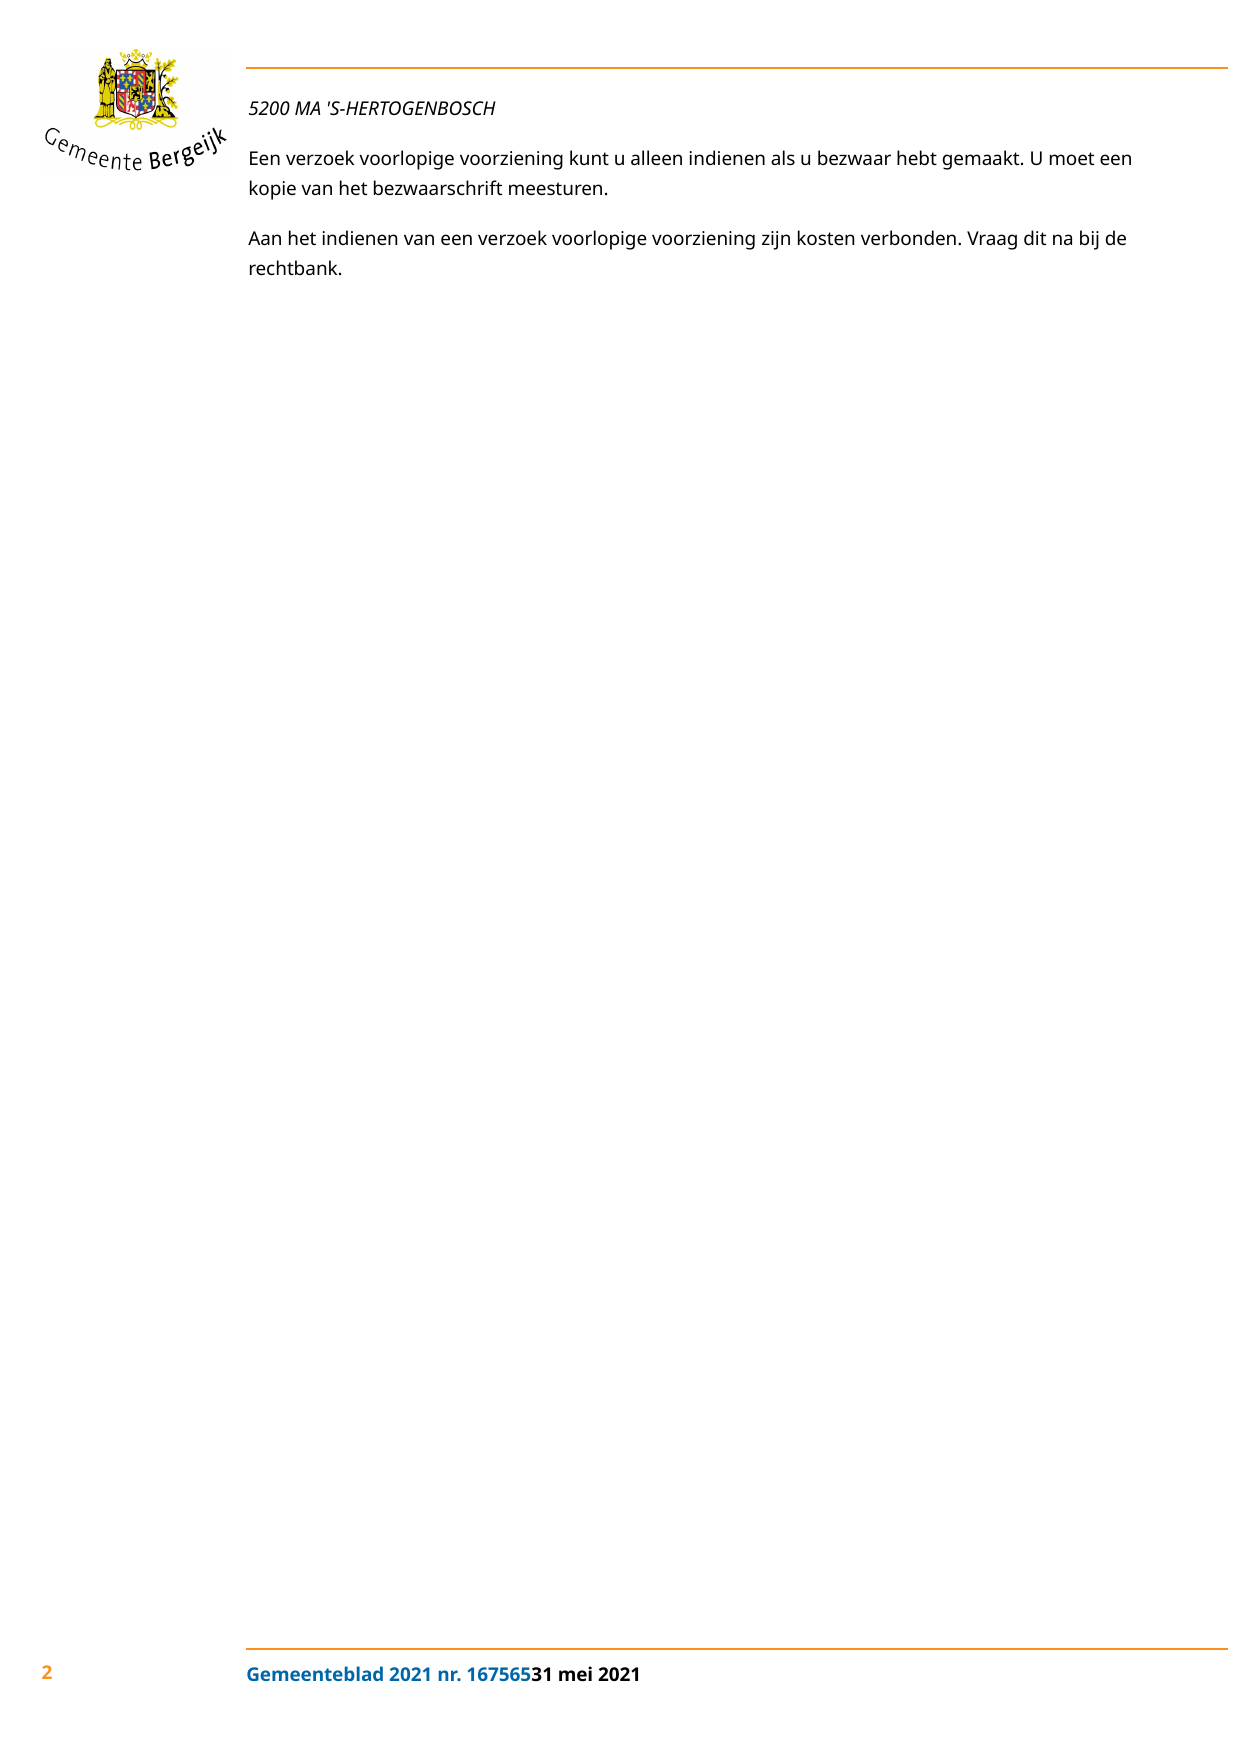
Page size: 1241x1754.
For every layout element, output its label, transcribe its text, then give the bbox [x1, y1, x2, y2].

text Een verzoek voorlopige voorziening kunt u alleen indienen als u bezwaar hebt gemaakt. U moet een kopie van het bezwaarschrift meesturen. [248, 145, 1152, 201]
text Aan het indienen van een verzoek voorlopige voorziening zijn kosten verbonden. Vraag dit na bij de rechtbank. [248, 225, 1152, 281]
text 5200 MA 'S-HERTOGENBOSCH [248, 95, 1152, 121]
picture [41, 47, 231, 172]
